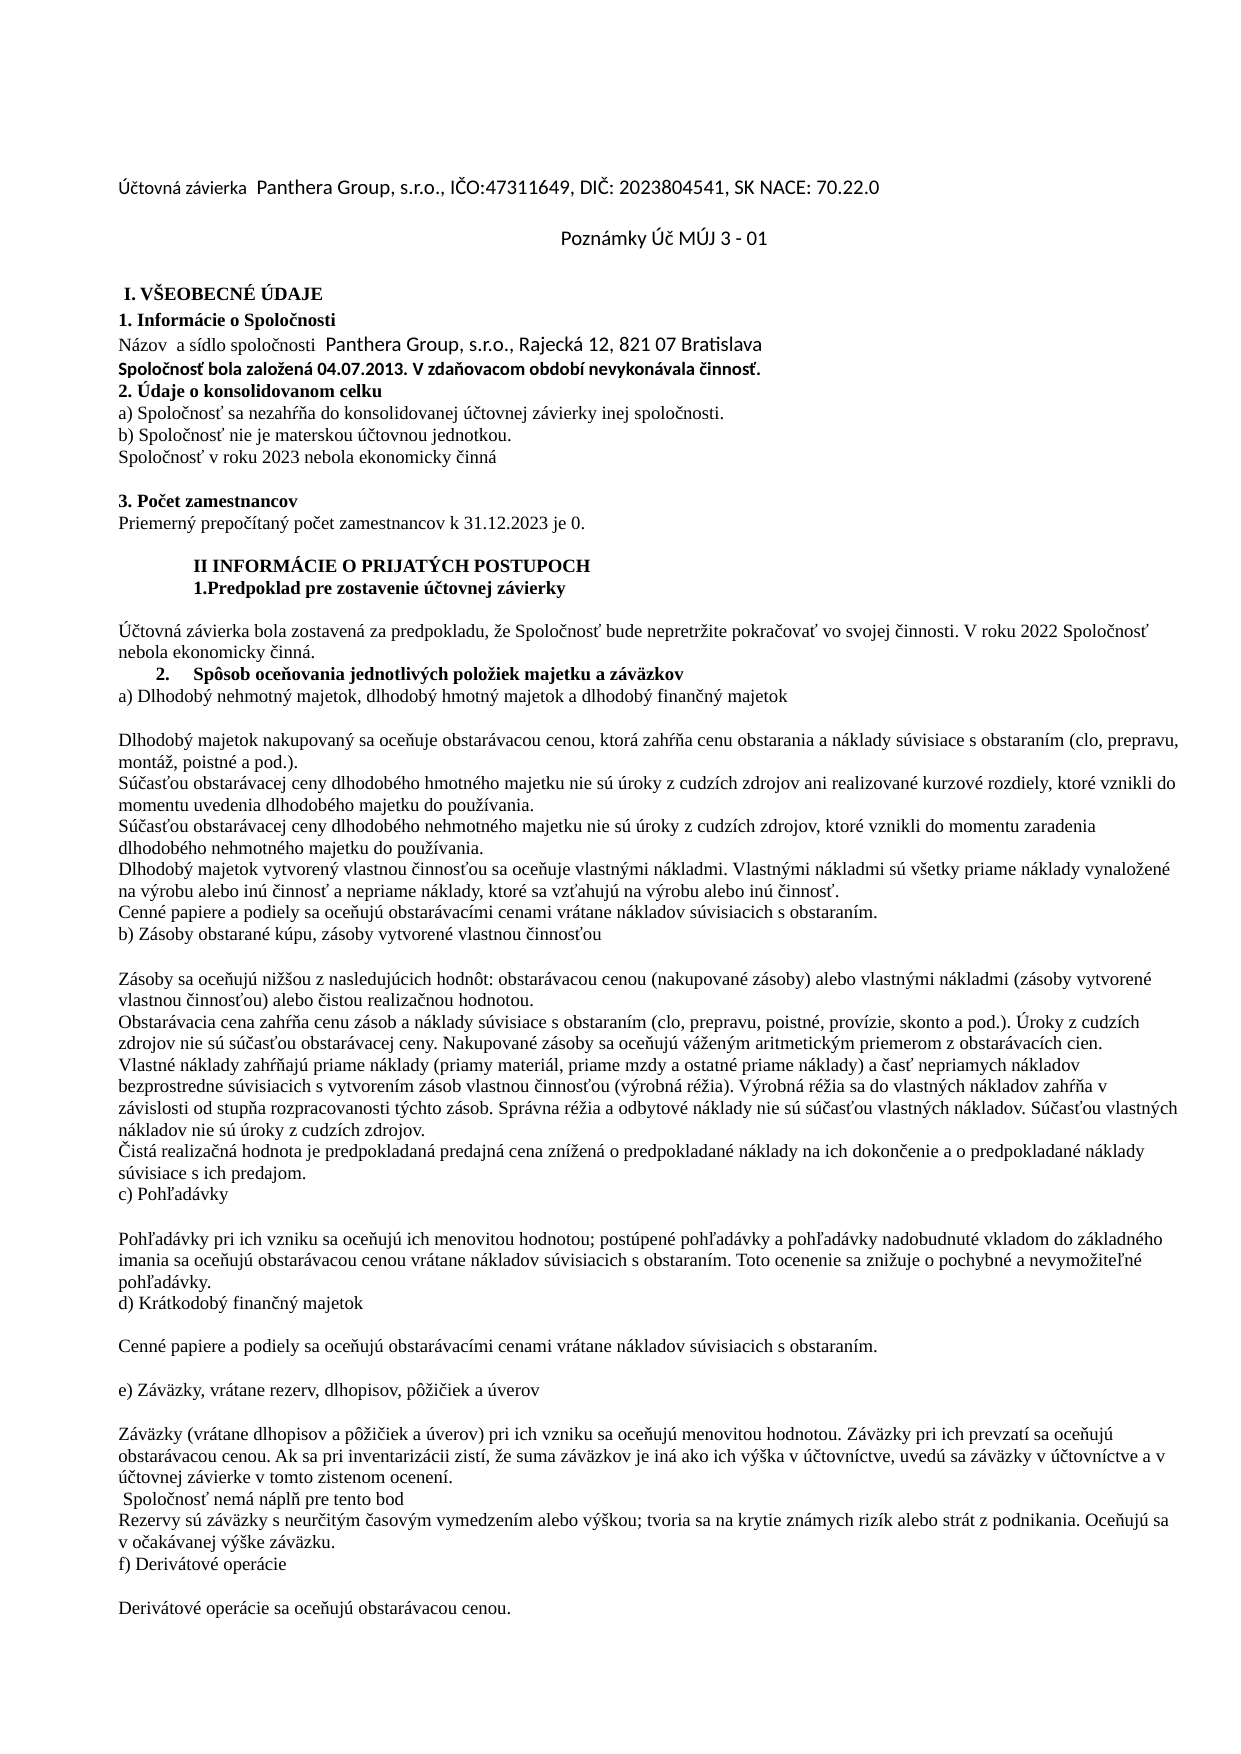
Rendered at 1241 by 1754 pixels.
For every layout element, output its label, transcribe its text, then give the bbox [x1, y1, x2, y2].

text Cenné papiere a podiely sa oceňujú obstarávacími cenami vrátane nákladov súvisiacich s obstaraním. [118, 901, 1182, 923]
text I. VŠEOBECNÉ ÚDAJE [118, 276, 1182, 306]
text Súčasťou obstarávacej ceny dlhodobého hmotného majetku nie sú úroky z cudzích zdrojov ani realizované kurzové rozdiely, ktoré vznikli do momentu uvedenia dlhodobého majetku do používania. [118, 772, 1182, 815]
text Derivátové operácie sa oceňujú obstarávacou cenou. [118, 1597, 1182, 1618]
list II INFORMÁCIE O PRIJATÝCH POSTUPOCH [156, 555, 1182, 577]
text 3. Počet zamestnancov [118, 490, 1182, 512]
list b) Spoločnosť nie je materskou účtovnou jednotkou. [118, 424, 1182, 446]
list 1.Predpoklad pre zostavenie účtovnej závierky [156, 577, 1182, 598]
text Účtovná závierka Panthera Group, s.r.o., IČO:47311649, DIČ: 2023804541, SK NACE: 70.22.0 [118, 174, 1182, 199]
list e) Záväzky, vrátane rezerv, dlhopisov, pôžičiek a úverov [118, 1378, 1182, 1400]
text 1. Informácie o Spoločnosti [118, 306, 1182, 332]
text Spoločnosť bola založená 04.07.2013. V zdaňovacom období nevykonávala činnosť. [118, 357, 1182, 380]
list c) Pohľadávky [118, 1183, 1182, 1205]
list Spôsob oceňovania jednotlivých položiek majetku a záväzkov [156, 663, 1182, 684]
text Spoločnosť v roku 2023 nebola ekonomicky činná [118, 446, 1182, 467]
text Priemerný prepočítaný počet zamestnancov k 31.12.2023 je 0. [118, 512, 1182, 533]
list a) Dlhodobý nehmotný majetok, dlhodobý hmotný majetok a dlhodobý finančný majetok [118, 684, 1182, 706]
list b) Zásoby obstarané kúpu, zásoby vytvorené vlastnou činnosťou [118, 923, 1182, 944]
text Pohľadávky pri ich vzniku sa oceňujú ich menovitou hodnotou; postúpené pohľadávky a pohľadávky nadobudnuté vkladom do základného imania sa oceňujú obstarávacou cenou vrátane nákladov súvisiacich s obstaraním. Toto ocenenie sa znižuje o pochybné a nevymožiteľné pohľadávky. [118, 1228, 1182, 1292]
text Záväzky (vrátane dlhopisov a pôžičiek a úverov) pri ich vzniku sa oceňujú menovitou hodnotou. Záväzky pri ich prevzatí sa oceňujú obstarávacou cenou. Ak sa pri inventarizácii zistí, že suma záväzkov je iná ako ich výška v účtovníctve, uvedú sa záväzky v účtovníctve a v účtovnej závierke v tomto zistenom ocenení. [118, 1423, 1182, 1488]
text Zásoby sa oceňujú nižšou z nasledujúcich hodnôt: obstarávacou cenou (nakupované zásoby) alebo vlastnými nákladmi (zásoby vytvorené vlastnou činnosťou) alebo čistou realizačnou hodnotou. [118, 967, 1182, 1011]
text Čistá realizačná hodnota je predpokladaná predajná cena znížená o predpokladané náklady na ich dokončenie a o predpokladané náklady súvisiace s ich predajom. [118, 1140, 1182, 1183]
text Dlhodobý majetok vytvorený vlastnou činnosťou sa oceňuje vlastnými nákladmi. Vlastnými nákladmi sú všetky priame náklady vynaložené na výrobu alebo inú činnosť a nepriame náklady, ktoré sa vzťahujú na výrobu alebo inú činnosť. [118, 858, 1182, 901]
text Účtovná závierka bola zostavená za predpokladu, že Spoločnosť bude nepretržite pokračovať vo svojej činnosti. V roku 2022 Spoločnosť nebola ekonomicky činná. [118, 620, 1182, 663]
text Vlastné náklady zahŕňajú priame náklady (priamy materiál, priame mzdy a ostatné priame náklady) a časť nepriamych nákladov bezprostredne súvisiacich s vytvorením zásob vlastnou činnosťou (výrobná réžia). Výrobná réžia sa do vlastných nákladov zahŕňa v závislosti od stupňa rozpracovanosti týchto zásob. Správna réžia a odbytové náklady nie sú súčasťou vlastných nákladov. Súčasťou vlastných nákladov nie sú úroky z cudzích zdrojov. [118, 1054, 1182, 1140]
text Dlhodobý majetok nakupovaný sa oceňuje obstarávacou cenou, ktorá zahŕňa cenu obstarania a náklady súvisiace s obstaraním (clo, prepravu, montáž, poistné a pod.). [118, 729, 1182, 772]
text Súčasťou obstarávacej ceny dlhodobého nehmotného majetku nie sú úroky z cudzích zdrojov, ktoré vznikli do momentu zaradenia dlhodobého nehmotného majetku do používania. [118, 815, 1182, 858]
list a) Spoločnosť sa nezahŕňa do konsolidovanej účtovnej závierky inej spoločnosti. [118, 402, 1182, 423]
text Obstarávacia cena zahŕňa cenu zásob a náklady súvisiace s obstaraním (clo, prepravu, poistné, provízie, skonto a pod.). Úroky z cudzích zdrojov nie sú súčasťou obstarávacej ceny. Nakupované zásoby sa oceňujú váženým aritmetickým priemerom z obstarávacích cien. [118, 1011, 1182, 1054]
list d) Krátkodobý finančný majetok [118, 1292, 1182, 1314]
text Rezervy sú záväzky s neurčitým časovým vymedzením alebo výškou; tvoria sa na krytie známych rizík alebo strát z podnikania. Oceňujú sa v očakávanej výške záväzku. [118, 1509, 1182, 1552]
text 2. Údaje o konsolidovanom celku [118, 380, 1182, 402]
text Poznámky Úč MÚJ 3 - 01 [118, 225, 1182, 250]
text Spoločnosť nemá náplň pre tento bod [118, 1488, 1182, 1509]
text Názov a sídlo spoločnosti Panthera Group, s.r.o., Rajecká 12, 821 07 Bratislava [118, 332, 1182, 357]
list f) Derivátové operácie [118, 1552, 1182, 1574]
text Cenné papiere a podiely sa oceňujú obstarávacími cenami vrátane nákladov súvisiacich s obstaraním. [118, 1335, 1182, 1357]
